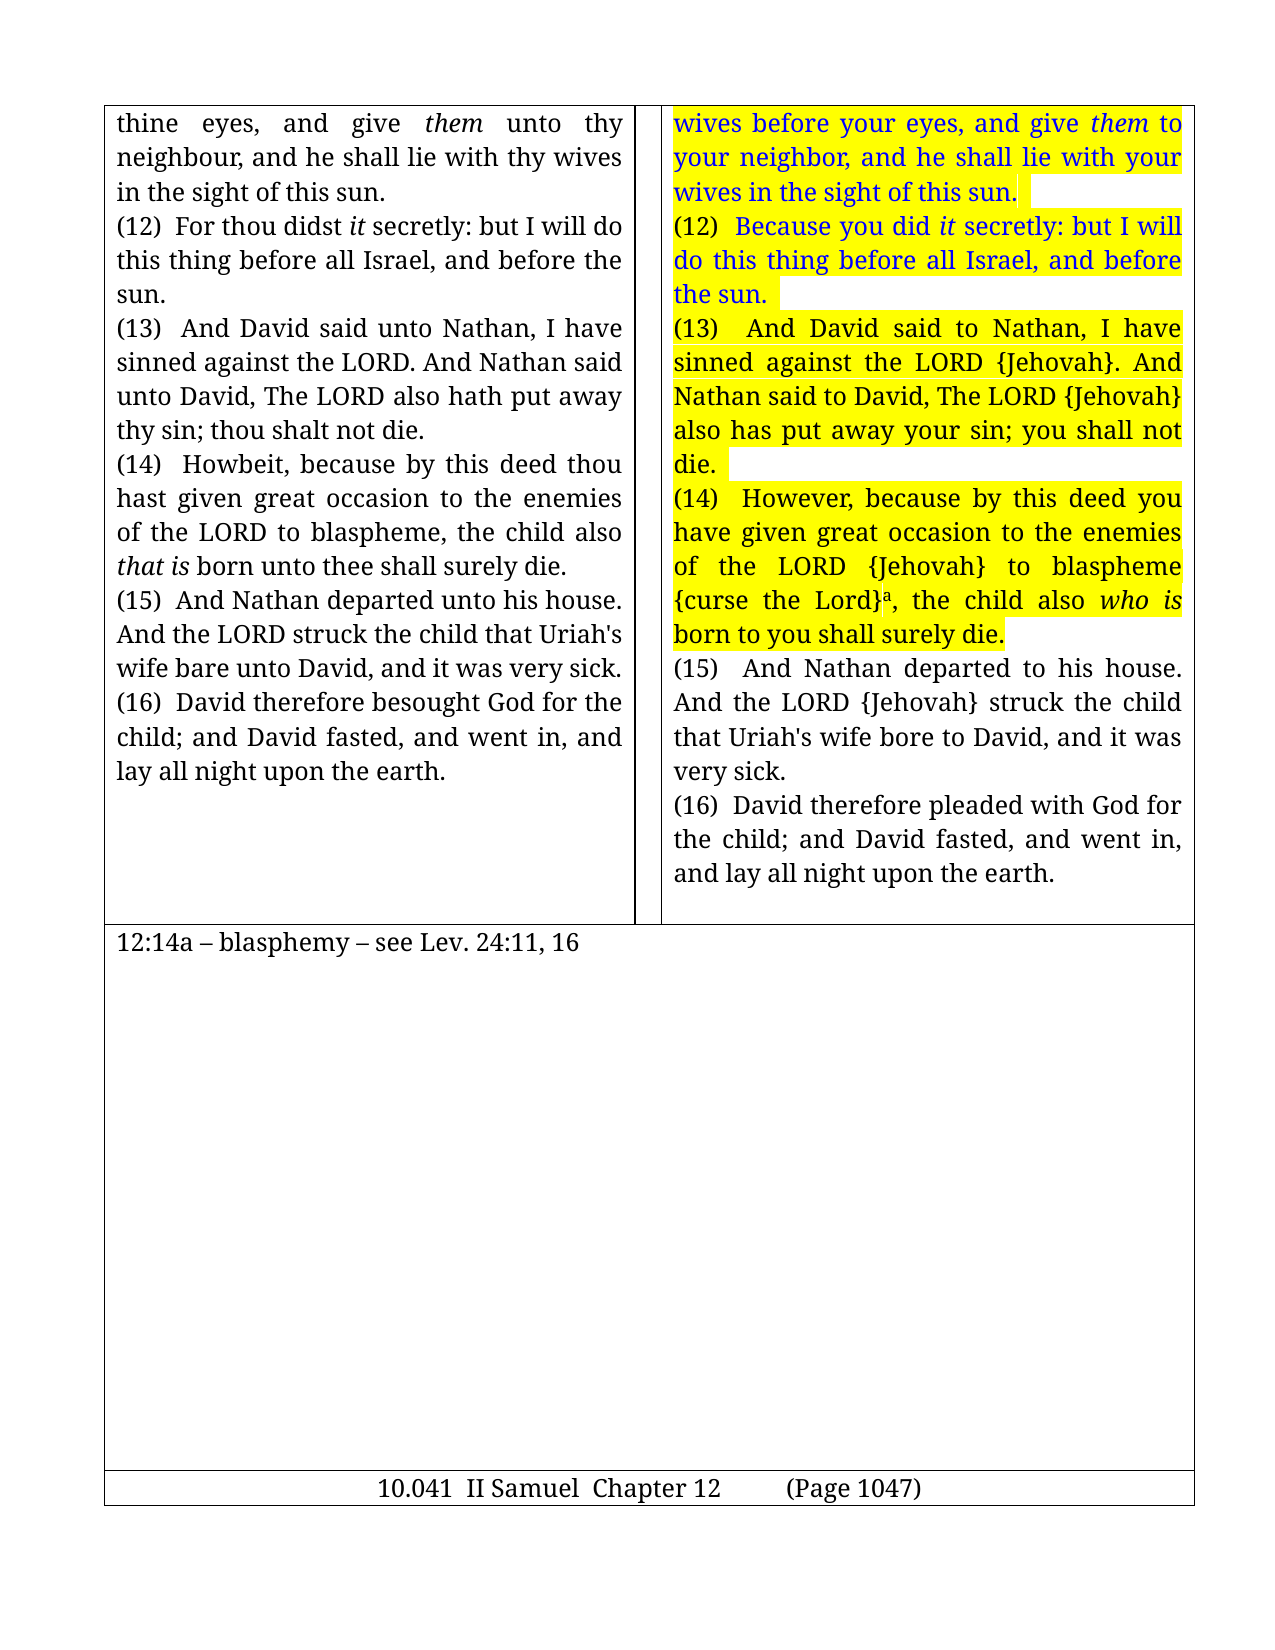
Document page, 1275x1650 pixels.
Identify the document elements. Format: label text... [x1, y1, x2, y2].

table_cell thine eyes, and give them unto thy neighbour, and he shall lie with thy wives in the sight of this sun. (12) For thou didst it secretly: but I will do this thing before all Israel, and before the sun. (13) And David said unto Nathan, I have sinned against the LORD. And Nathan said unto David, The LORD also hath put away thy sin; thou shalt not die. (14) Howbeit, because by this deed thou hast given great occasion to the enemies of the LORD to blaspheme, the child also that is born unto thee shall surely die. (15) And Nathan departed unto his house. And the LORD struck the child that Uriah's wife bare unto David, and it was very sick. (16) David therefore besought God for the child; and David fasted, and went in, and lay all night upon the earth. [105, 106, 634, 923]
table_cell wives before your eyes, and give them to your neighbor, and he shall lie with your wives in the sight of this sun. (12) Because you did it secretly: but I will do this thing before all Israel, and before the sun. (13) And David said to Nathan, I have sinned against the LORD {Jehovah}. And Nathan said to David, The LORD {Jehovah} also has put away your sin; you shall not die. (14) However, because by this deed you have given great occasion to the enemies of the LORD {Jehovah} to blaspheme {curse the Lord}a, the child also who is born to you shall surely die. (15) And Nathan departed to his house. And the LORD {Jehovah} struck the child that Uriah's wife bore to David, and it was very sick. (16) David therefore pleaded with God for the child; and David fasted, and went in, and lay all night upon the earth. [662, 106, 1194, 923]
table_cell 12:14a – blasphemy – see Lev. 24:11, 16 [105, 925, 1194, 1469]
table_cell 10.041 II Samuel Chapter 12 (Page 1047) [105, 1471, 1194, 1505]
table_cell [636, 106, 661, 923]
